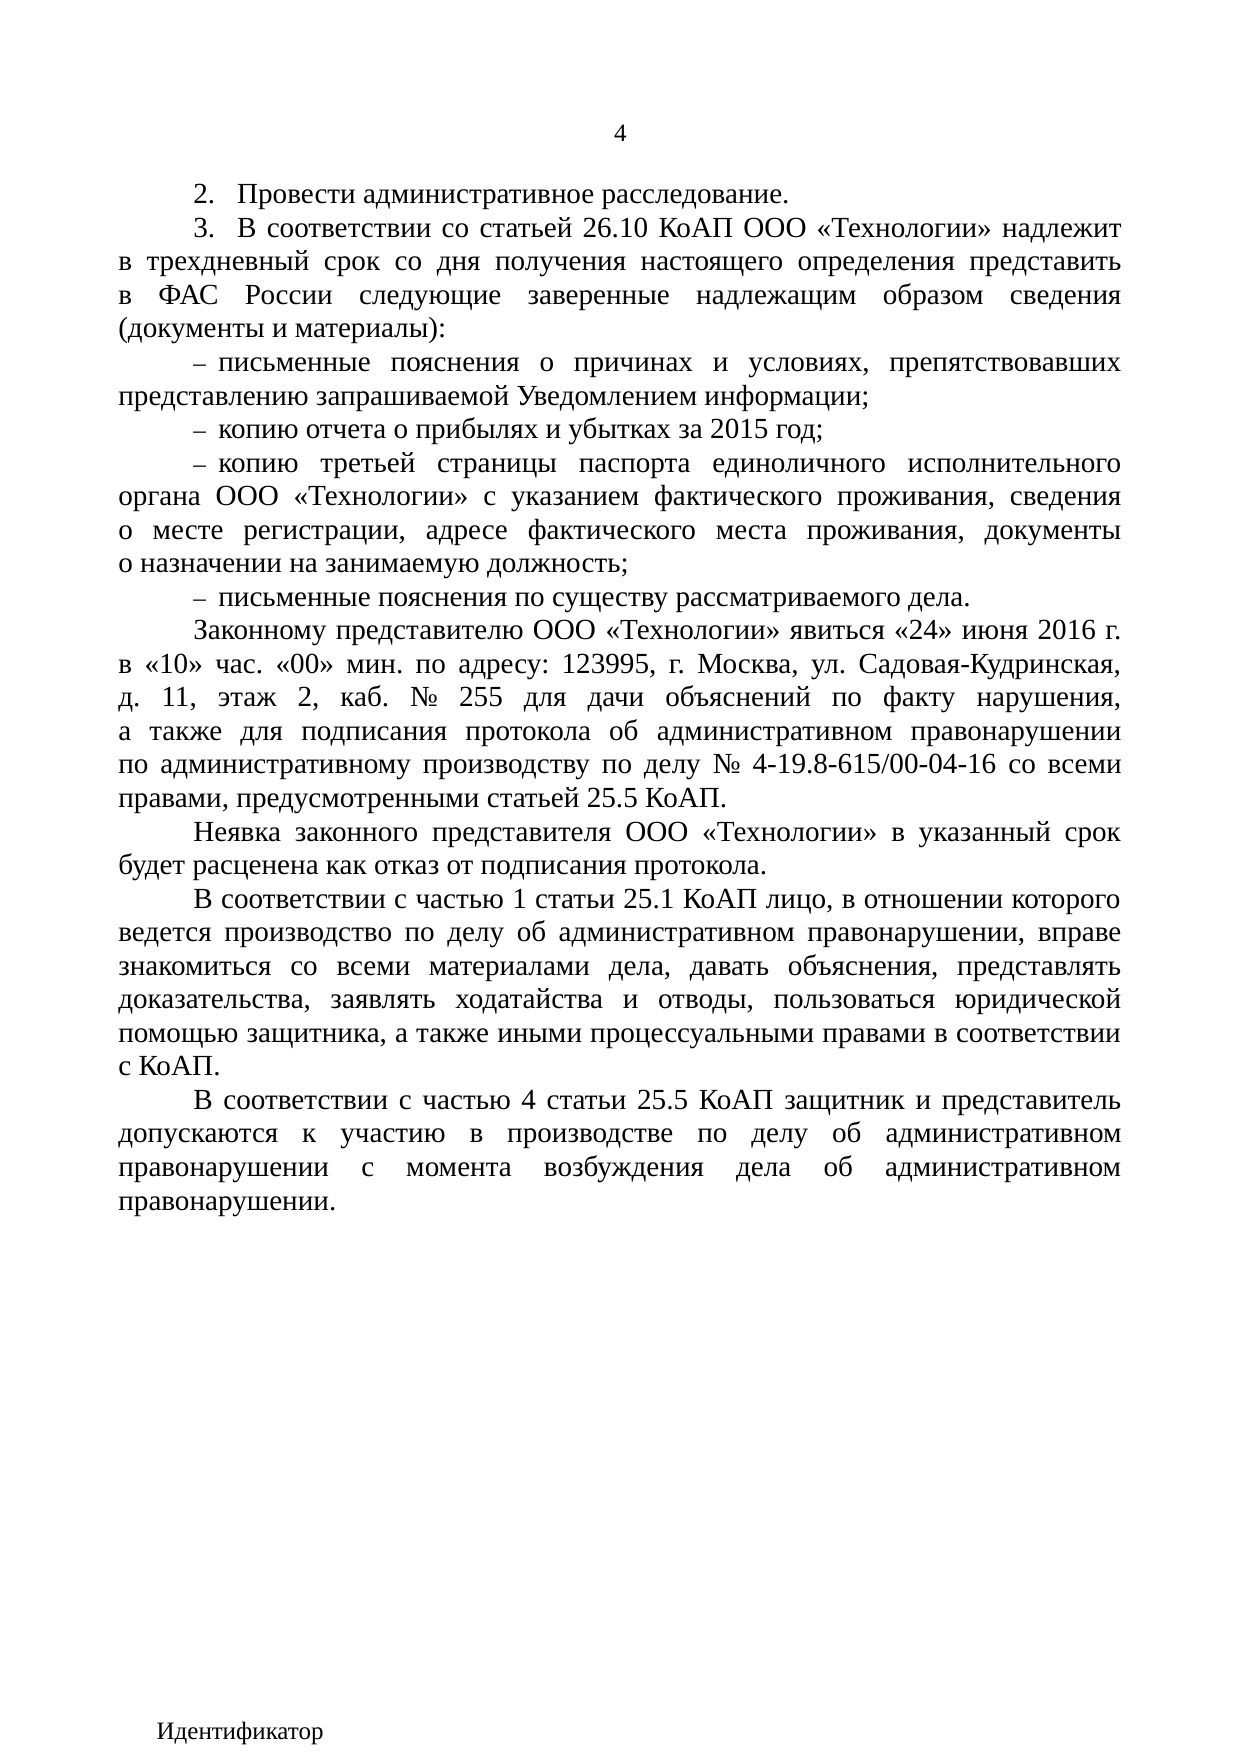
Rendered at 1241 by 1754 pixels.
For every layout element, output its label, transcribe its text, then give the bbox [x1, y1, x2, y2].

text – письменные пояснения по существу рассматриваемого дела. [118, 579, 1122, 612]
text 2. Провести административное расследование. [118, 176, 1122, 210]
text В соответствии с частью 1 статьи 25.1 КоАП лицо, в отношении которого ведется производство по делу об административном правонарушении, вправе знакомиться со всеми материалами дела, давать объяснения, представлять доказательства, заявлять ходатайства и отводы, пользоваться юридической помощью защитника, а также иными процессуальными правами в соответствии с КоАП. [118, 881, 1122, 1082]
text – копию третьей страницы паспорта единоличного исполнительного органа ООО «Технологии» с указанием фактического проживания, сведения о месте регистрации, адресе фактического места проживания, документы о назначении на занимаемую должность; [118, 445, 1122, 579]
text Законному представителю ООО «Технологии» явиться «24» июня 2016 г. в «10» час. «00» мин. по адресу: 123995, г. Москва, ул. Садовая-Кудринская, д. 11, этаж 2, каб. № 255 для дачи объяснений по факту нарушения, а также для подписания протокола об административном правонарушении по административному производству по делу № 4-19.8-615/00-04-16 со всеми правами, предусмотренными статьей 25.5 КоАП. [118, 612, 1122, 814]
text – копию отчета о прибылях и убытках за 2015 год; [118, 411, 1122, 445]
text 3. В соответствии со статьей 26.10 КоАП ООО «Технологии» надлежит в трехдневный срок со дня получения настоящего определения представить в ФАС России следующие заверенные надлежащим образом сведения (документы и материалы): [118, 210, 1122, 344]
text – письменные пояснения о причинах и условиях, препятствовавших представлению запрашиваемой Уведомлением информации; [118, 344, 1122, 411]
text В соответствии с частью 4 статьи 25.5 КоАП защитник и представитель допускаются к участию в производстве по делу об административном правонарушении с момента возбуждения дела об административном правонарушении. [118, 1082, 1122, 1216]
text Неявка законного представителя ООО «Технологии» в указанный срок будет расценена как отказ от подписания протокола. [118, 814, 1122, 881]
